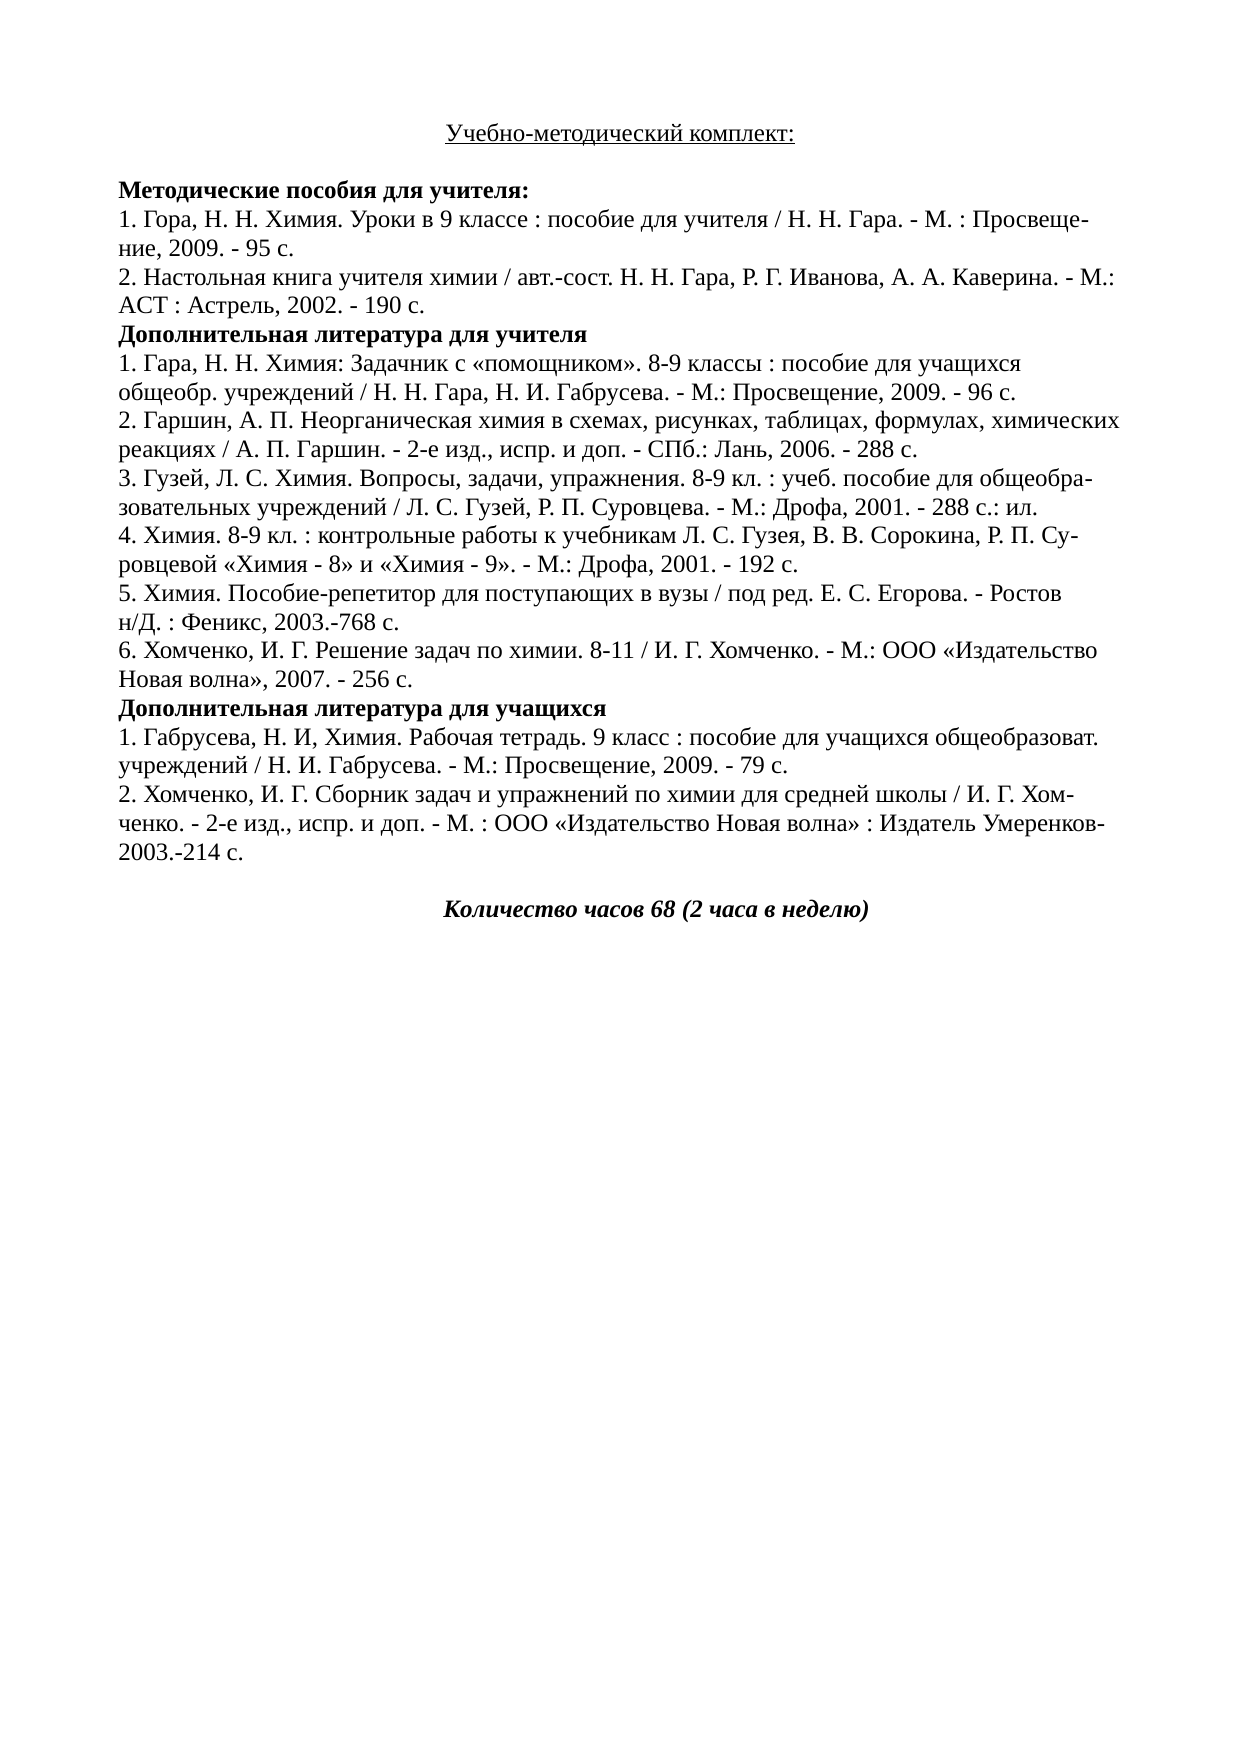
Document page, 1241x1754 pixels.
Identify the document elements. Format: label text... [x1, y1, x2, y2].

text Дополнительная литература для учащихся [118, 693, 1122, 722]
text Количество часов 68 (2 часа в неделю) [193, 894, 1122, 923]
text 1. Гора, Н. Н. Химия. Уроки в 9 классе : пособие для учителя / Н. Н. Гара. - М. : Просвеще­ние, 2009. - 95 с. [118, 204, 1122, 262]
text 4. Химия. 8-9 кл. : контрольные работы к учебникам Л. С. Гузея, В. В. Сорокина, Р. П. Су­ровцевой «Химия - 8» и «Химия - 9». - М.: Дрофа, 2001. - 192 с. [118, 521, 1122, 578]
text 3. Гузей, Л. С. Химия. Вопросы, задачи, упражнения. 8-9 кл. : учеб. пособие для общеобра­зовательных учреждений / Л. С. Гузей, Р. П. Суровцева. - М.: Дрофа, 2001. - 288 с.: ил. [118, 463, 1122, 521]
text 1. Гара, Н. Н. Химия: Задачник с «помощником». 8-9 классы : пособие для учащихся общеобр. учреждений / Н. Н. Гара, Н. И. Габрусева. - М.: Просвещение, 2009. - 96 с. [118, 348, 1122, 406]
text 2. Гаршин, А. П. Неорганическая химия в схемах, рисунках, таблицах, формулах, химиче­ских реакциях / А. П. Гаршин. - 2-е изд., испр. и доп. - СПб.: Лань, 2006. - 288 с. [118, 406, 1122, 463]
text 5. Химия. Пособие-репетитор для поступающих в вузы / под ред. Е. С. Егорова. - Ростов н/Д. : Феникс, 2003.-768 с. [118, 578, 1122, 636]
text Учебно-методический комплект: [118, 118, 1122, 147]
text 2. Настольная книга учителя химии / авт.-сост. Н. Н. Гара, Р. Г. Иванова, А. А. Каверина. - М.: ACT : Астрель, 2002. - 190 с. [118, 262, 1122, 319]
text Дополнительная литература для учителя [118, 319, 1122, 348]
text 1. Габрусева, Н. И, Химия. Рабочая тетрадь. 9 класс : пособие для учащихся общеобразоват. учреждений / Н. И. Габрусева. - М.: Просвещение, 2009. - 79 с. [118, 722, 1122, 779]
text 6. Хомченко, И. Г. Решение задач по химии. 8-11 / И. Г. Хомченко. - М.: ООО «Издательство Новая волна», 2007. - 256 с. [118, 636, 1122, 693]
text 2. Хомченко, И. Г. Сборник задач и упражнений по химии для средней школы / И. Г. Хом­ченко. - 2-е изд., испр. и доп. - М. : ООО «Издательство Новая волна» : Издатель Умеренков-2003.-214 с. [118, 779, 1122, 866]
text Методические пособия для учителя: [118, 176, 1122, 204]
